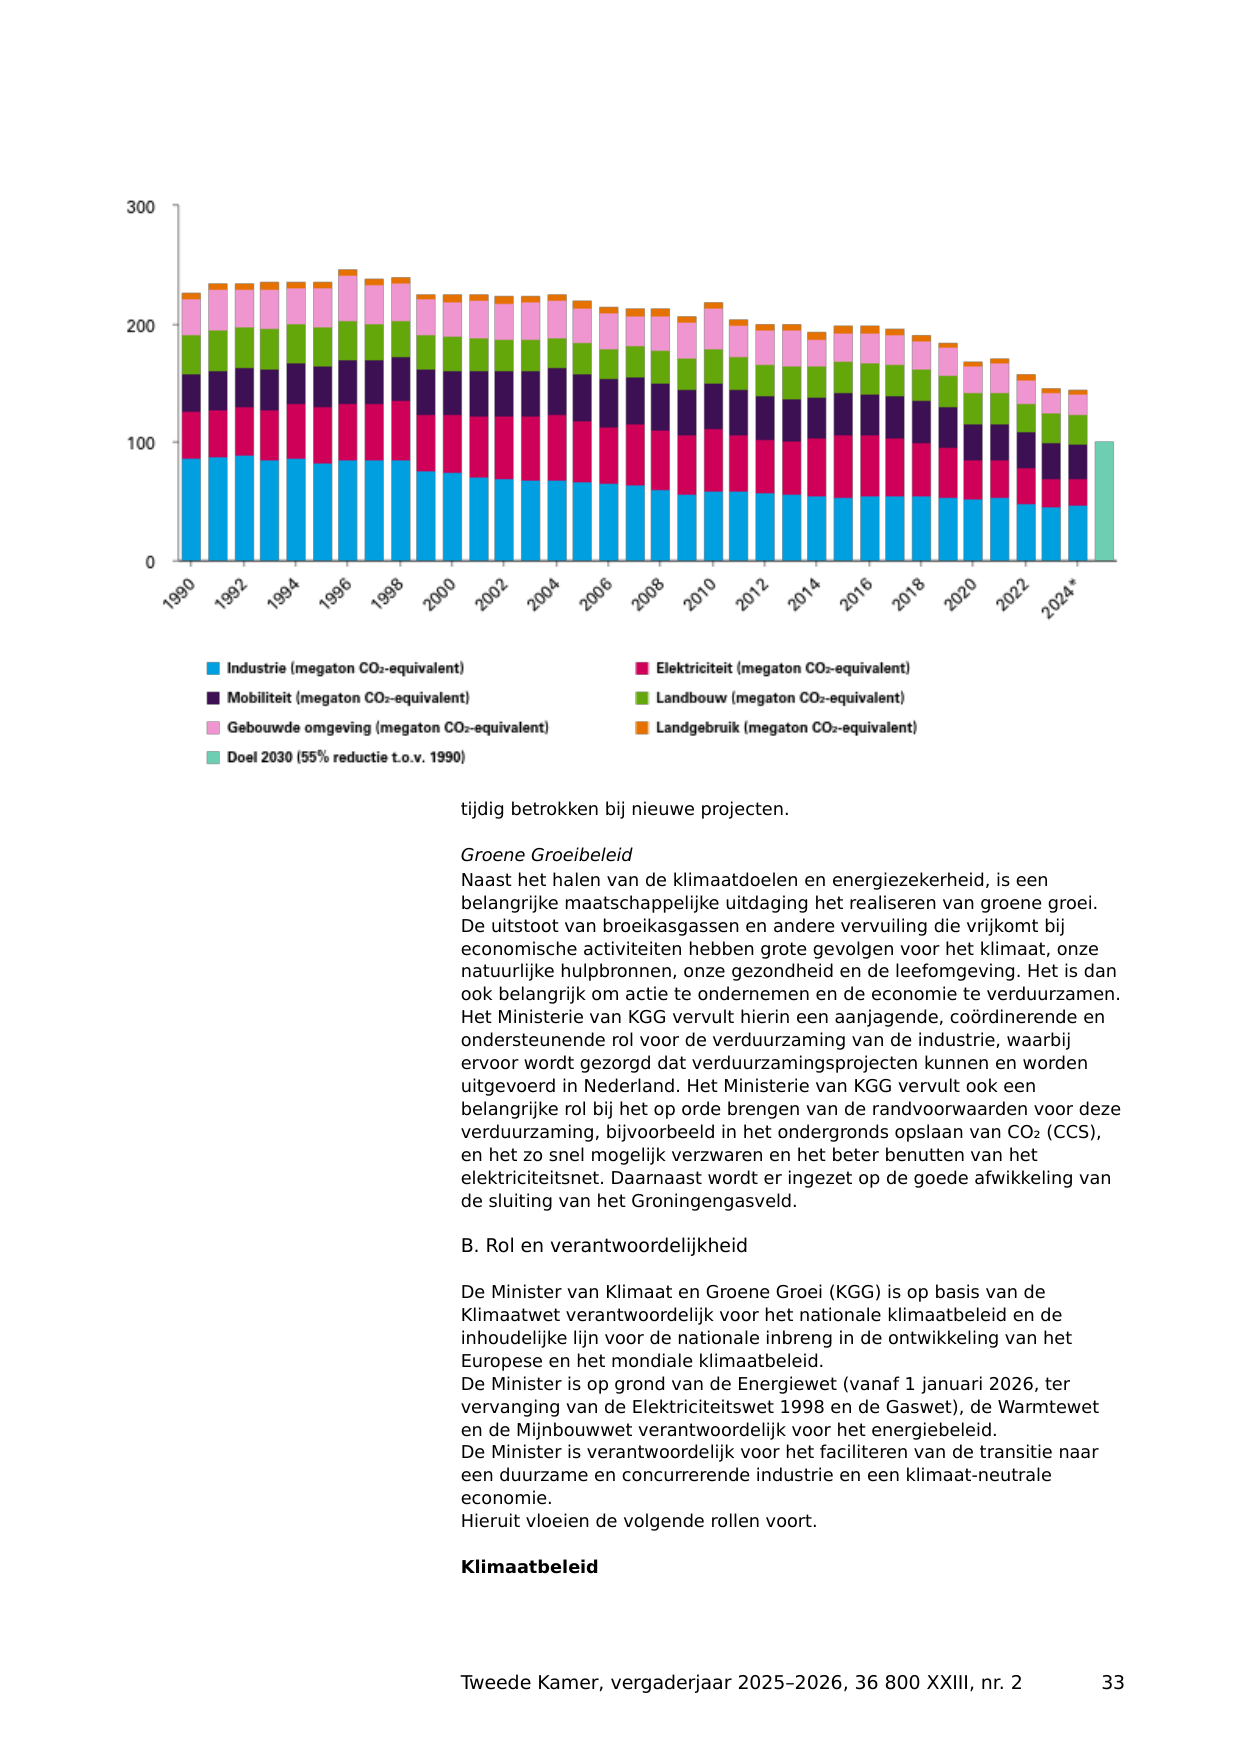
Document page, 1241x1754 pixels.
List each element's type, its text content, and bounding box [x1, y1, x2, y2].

text tijdig betrokken bij nieuwe projecten. [461, 191, 1125, 820]
text De Minister van Klimaat en Groene Groei (KGG) is op basis van de Klimaatwet verantwoordelĳk voor het nationale klimaatbeleid en de inhoudelĳke lĳn voor de nationale inbreng in de ontwikkeling van het Europese en het mondiale klimaatbeleid. De Minister is op grond van de Energiewet (vanaf 1 januari 2026, ter vervanging van de Elektriciteitswet 1998 en de Gaswet), de Warmtewet en de Mĳnbouwwet verantwoordelĳk voor het energiebeleid. De Minister is verantwoordelĳk voor het faciliteren van de transitie naar een duurzame en concurrerende industrie en een klimaat-neutrale economie. Hieruit vloeien de volgende rollen voort. [461, 1280, 1125, 1532]
text Naast het halen van de klimaatdoelen en energiezekerheid, is een belangrijke maatschappelijke uitdaging het realiseren van groene groei. De uitstoot van broeikasgassen en andere vervuiling die vrijkomt bij economische activiteiten hebben grote gevolgen voor het klimaat, onze natuurlijke hulpbronnen, onze gezondheid en de leefomgeving. Het is dan ook belangrijk om actie te ondernemen en de economie te verduurzamen. Het Ministerie van KGG vervult hierin een aanjagende, coördinerende en ondersteunende rol voor de verduurzaming van de industrie, waarbij ervoor wordt gezorgd dat verduurzamingsprojecten kunnen en worden uitgevoerd in Nederland. Het Ministerie van KGG vervult ook een belangrijke rol bij het op orde brengen van de randvoorwaarden voor deze verduurzaming, bijvoorbeeld in het ondergronds opslaan van CO₂ (CCS), en het zo snel mogelijk verzwaren en het beter benutten van het elektriciteitsnet. Daarnaast wordt er ingezet op de goede afwikkeling van de sluiting van het Groningengasveld. [461, 868, 1125, 1212]
title B. Rol en verantwoordelijkheid [461, 1234, 1125, 1256]
text Klimaatbeleid [461, 1555, 1125, 1578]
text Groene Groeibeleid [461, 843, 1125, 866]
